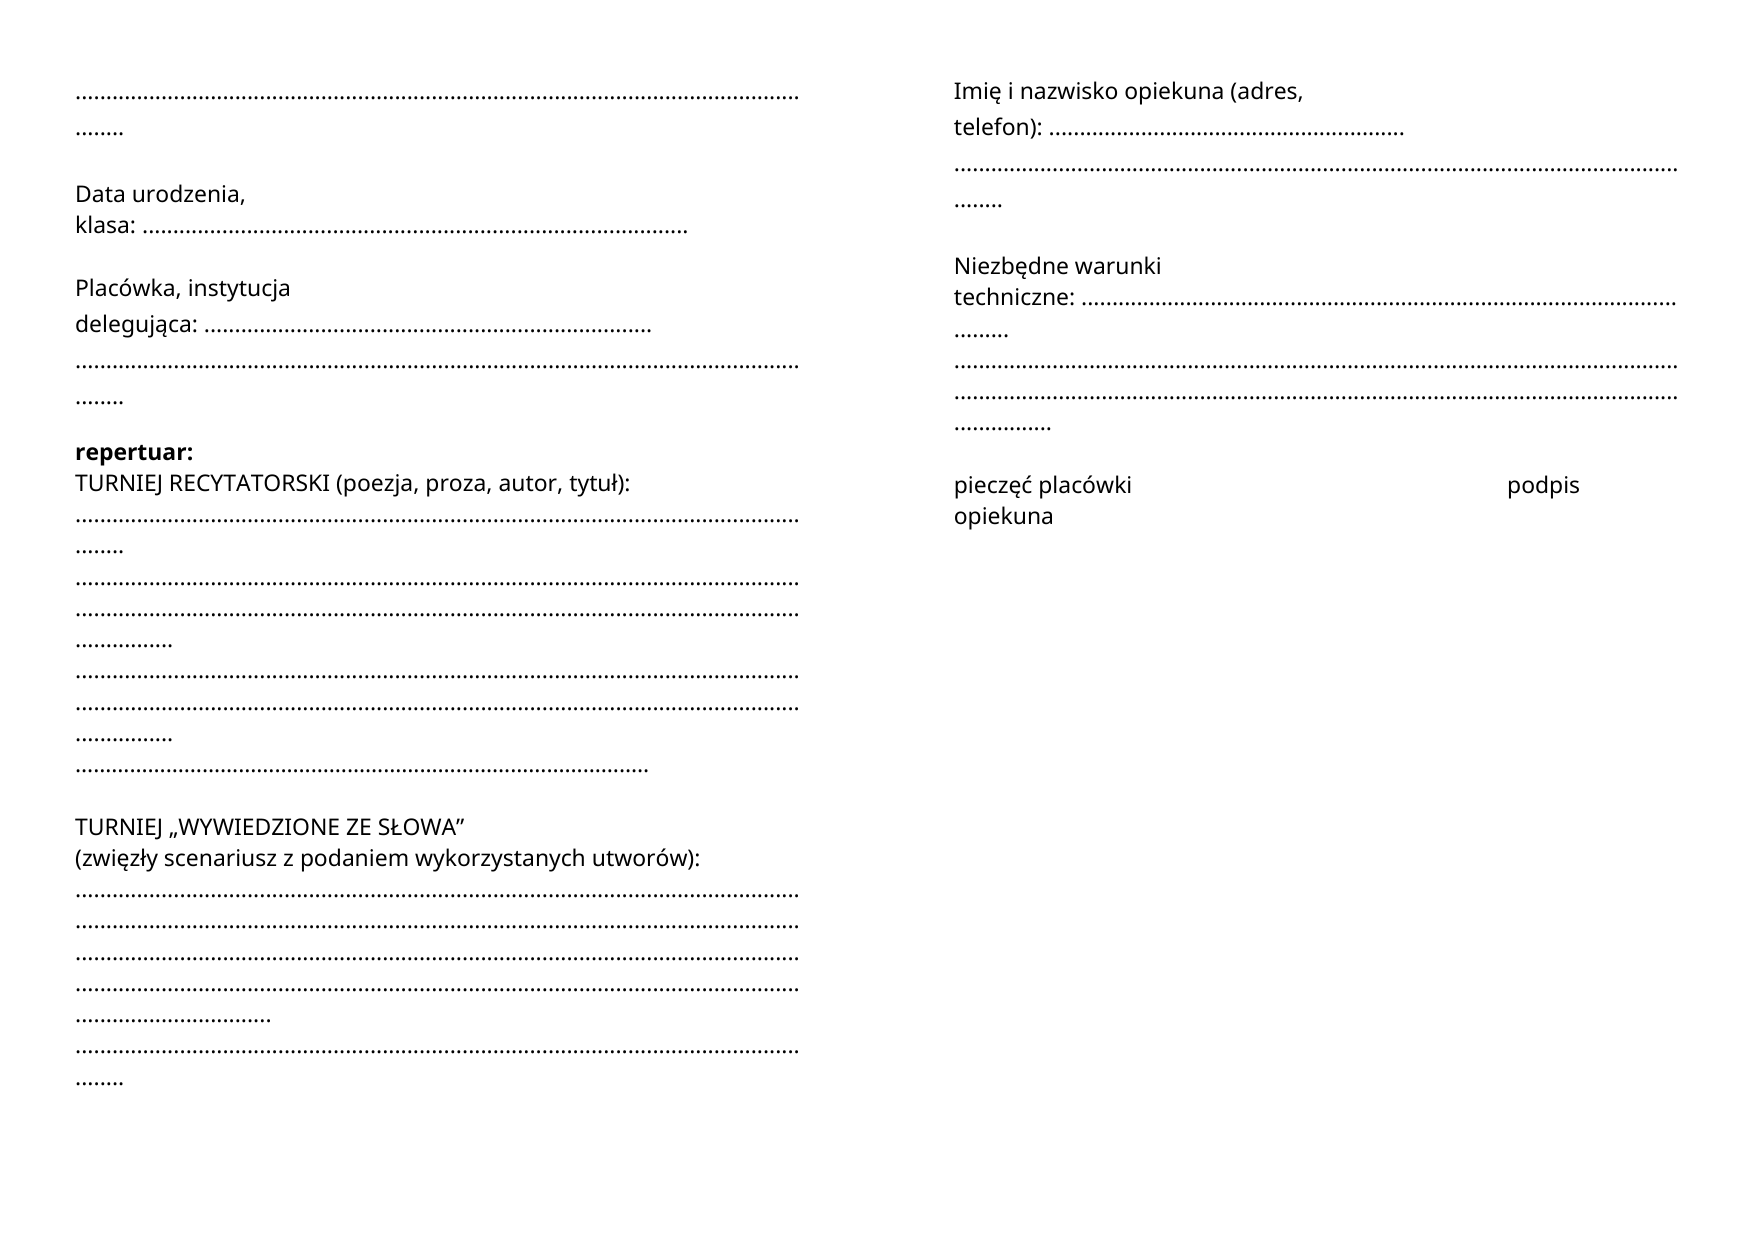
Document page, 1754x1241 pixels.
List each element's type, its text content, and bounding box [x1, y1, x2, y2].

text TURNIEJ „WYWIEDZIONE ZE SŁOWA” [75, 811, 800, 842]
text .............................................................................................................................. [75, 498, 800, 561]
text pieczęć placówki podpis opiekuna [954, 469, 1679, 531]
text .............................................................................................................................. [75, 75, 800, 142]
text repertuar: [75, 436, 800, 467]
text ........................................................................................................................................................................................................................................................................................................................................................................................................................................................................................................................ [75, 873, 800, 1029]
text ............................................................................................................................................................................................................................................................ [75, 561, 800, 654]
text Imię i nazwisko opiekuna (adres, telefon): .......................................................... [954, 75, 1679, 142]
text (zwięzły scenariusz z podaniem wykorzystanych utworów): [75, 842, 800, 873]
text Placówka, instytucja delegująca: ......................................................................... [75, 272, 800, 339]
text .............................................................................................................................. [75, 344, 800, 411]
text Data urodzenia, klasa: ......................................................................................... [75, 178, 800, 241]
text Niezbędne warunki techniczne: .......................................................................................................... [954, 250, 1679, 344]
text .............................................................................................................................. [954, 147, 1679, 214]
text ............................................................................................................................................................................................................................................................ [75, 654, 800, 748]
text .............................................................................................................................. [75, 1029, 800, 1092]
text TURNIEJ RECYTATORSKI (poezja, proza, autor, tytuł): [75, 467, 800, 498]
text ………………………………………………………………………………….. [75, 748, 800, 779]
text ............................................................................................................................................................................................................................................................ [954, 344, 1679, 437]
